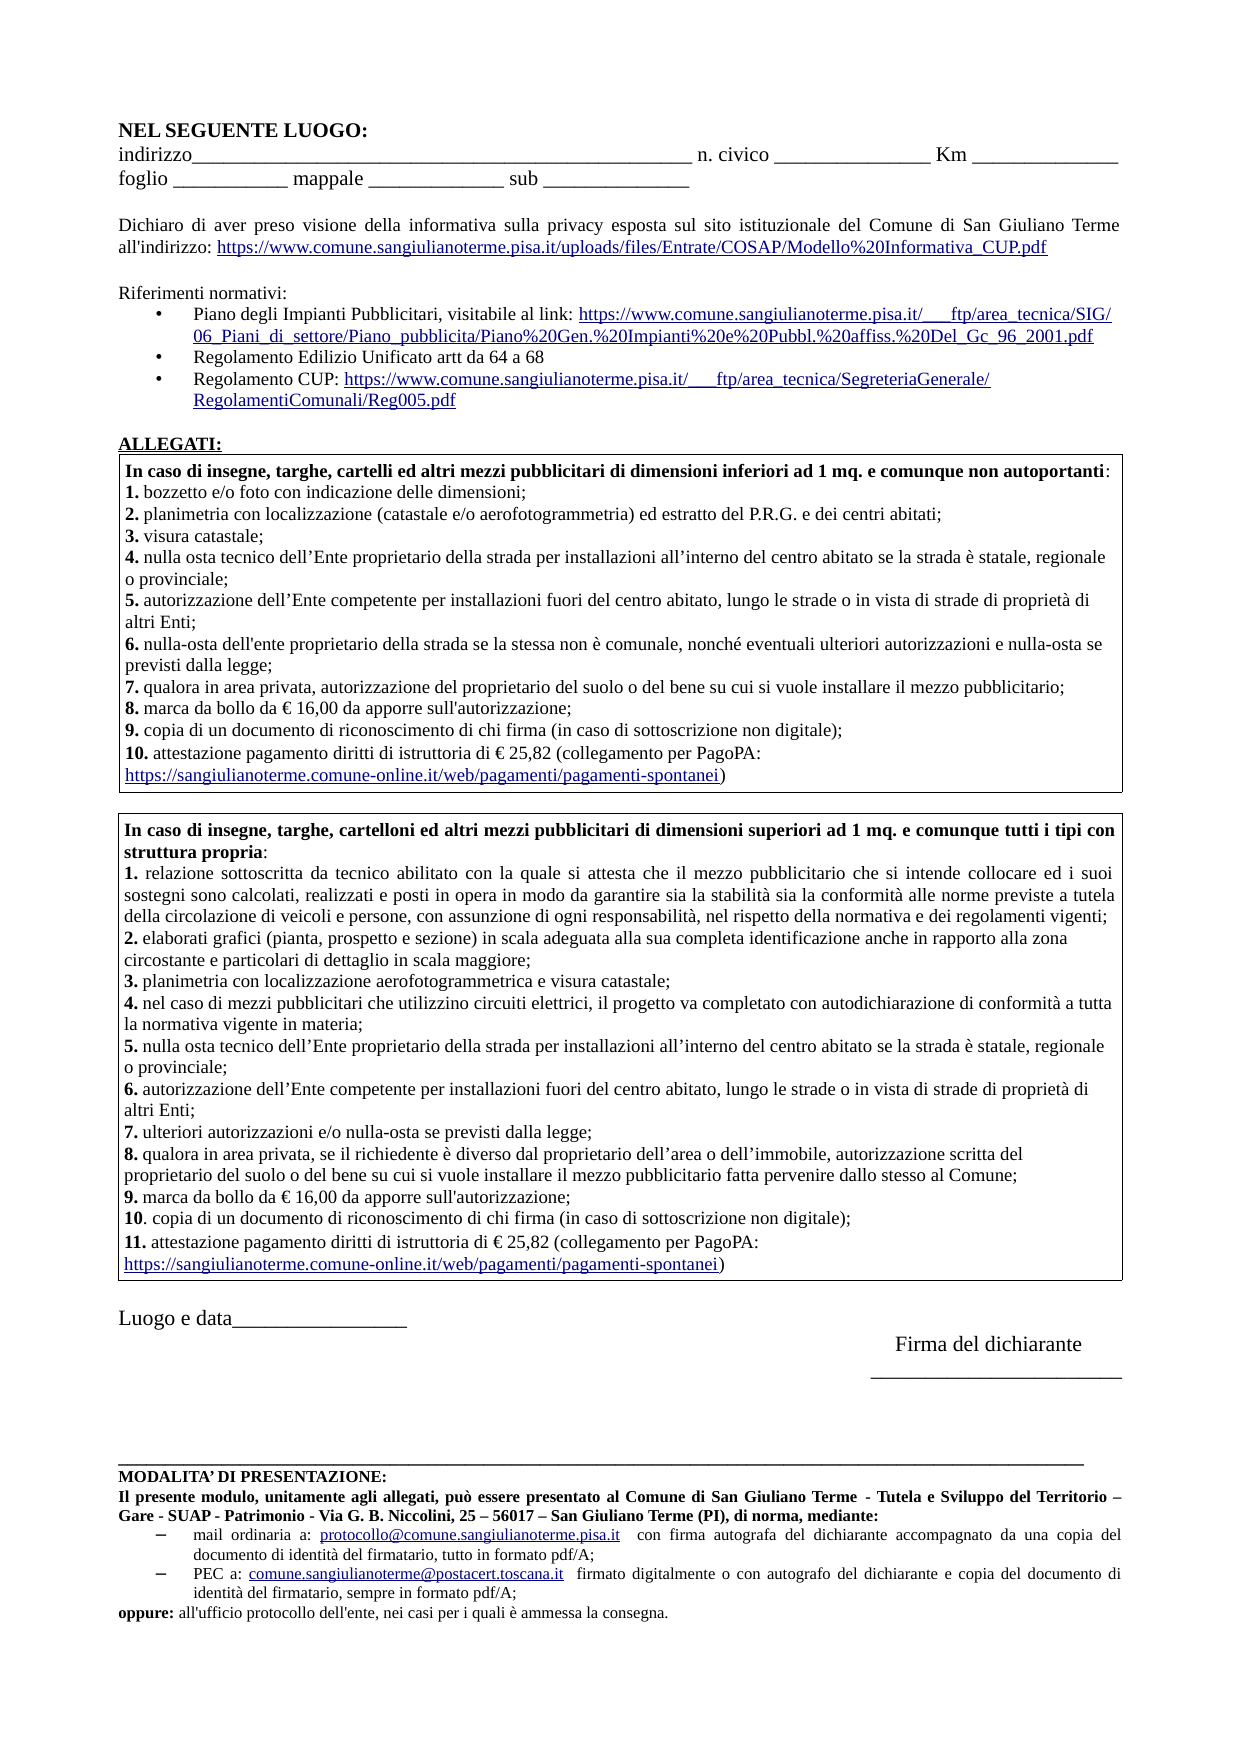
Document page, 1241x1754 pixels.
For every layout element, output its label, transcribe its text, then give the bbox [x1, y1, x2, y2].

text oppure: all'ufficio protocollo dell'ente, nei casi per i quali è ammessa la consegna. [118, 1602, 1122, 1622]
text MODALITA’ DI PRESENTAZIONE: [118, 1467, 1122, 1486]
text Dichiaro di aver preso visione della informativa sulla privacy esposta sul sito istituzionale del Comune di San Giuliano Terme all'indirizzo: https://www.comune.sangiulianoterme.pisa.it/uploads/files/Entrate/COSAP/Modello%20Informativa_CUP.pdf [118, 214, 1122, 257]
text indirizzo________________________________________________ n. civico _______________ Km ______________ [118, 142, 1122, 166]
text _______________________________________________________________________________________________________ [118, 1446, 1122, 1467]
text ALLEGATI: [118, 432, 1122, 454]
list Regolamento CUP: https://www.comune.sangiulianoterme.pisa.it/___ftp/area_tecnica/SegreteriaGenerale/RegolamentiComunali/Reg005.pdf [156, 368, 1122, 411]
table_header In caso di insegne, targhe, cartelli ed altri mezzi pubblicitari di dimensioni inferiori ad 1 mq. e comunque non autoportanti: 1. bozzetto e/o foto con indicazione delle dimensioni; 2. planimetria con localizzazione (catastale e/o aerofotogrammetria) ed estratto del P.R.G. e dei centri abitati; 3. visura catastale; 4. nulla osta tecnico dell’Ente proprietario della strada per installazioni all’interno del centro abitato se la strada è statale, regionale o provinciale; 5. autorizzazione dell’Ente competente per installazioni fuori del centro abitato, lungo le strade o in vista di strade di proprietà di altri Enti; 6. nulla-osta dell'ente proprietario della strada se la stessa non è comunale, nonché eventuali ulteriori autorizzazioni e nulla-osta se previsti dalla legge; 7. qualora in area privata, autorizzazione del proprietario del suolo o del bene su cui si vuole installare il mezzo pubblicitario; 8. marca da bollo da € 16,00 da apporre sull'autorizzazione; 9. copia di un documento di riconoscimento di chi firma (in caso di sottoscrizione non digitale); 10. attestazione pagamento diritti di istruttoria di € 25,82 (collegamento per PagoPA: https://sangiulianoterme.comune-online.it/web/pagamenti/pagamenti-spontanei) [120, 455, 1122, 792]
text foglio ___________ mappale _____________ sub ______________ [118, 166, 1122, 190]
text Firma del dichiarante [118, 1331, 1122, 1356]
text Luogo e data________________ [118, 1305, 1122, 1331]
text NEL SEGUENTE LUOGO: [118, 118, 1122, 142]
table_header In caso di insegne, targhe, cartelloni ed altri mezzi pubblicitari di dimensioni superiori ad 1 mq. e comunque tutti i tipi con struttura propria: 1. relazione sottoscritta da tecnico abilitato con la quale si attesta che il mezzo pubblicitario che si intende collocare ed i suoi sostegni sono calcolati, realizzati e posti in opera in modo da garantire sia la stabilità sia la conformità alle norme previste a tutela della circolazione di veicoli e persone, con assunzione di ogni responsabilità, nel rispetto della normativa e dei regolamenti vigenti; 2. elaborati grafici (pianta, prospetto e sezione) in scala adeguata alla sua completa identificazione anche in rapporto alla zona circostante e particolari di dettaglio in scala maggiore; 3. planimetria con localizzazione aerofotogrammetrica e visura catastale; 4. nel caso di mezzi pubblicitari che utilizzino circuiti elettrici, il progetto va completato con autodichiarazione di conformità a tutta la normativa vigente in materia; 5. nulla osta tecnico dell’Ente proprietario della strada per installazioni all’interno del centro abitato se la strada è statale, regionale o provinciale; 6. autorizzazione dell’Ente competente per installazioni fuori del centro abitato, lungo le strade o in vista di strade di proprietà di altri Enti; 7. ulteriori autorizzazioni e/o nulla-osta se previsti dalla legge; 8. qualora in area privata, se il richiedente è diverso dal proprietario dell’area o dell’immobile, autorizzazione scritta del proprietario del suolo o del bene su cui si vuole installare il mezzo pubblicitario fatta pervenire dallo stesso al Comune; 9. marca da bollo da € 16,00 da apporre sull'autorizzazione; 10. copia di un documento di riconoscimento di chi firma (in caso di sottoscrizione non digitale); 11. attestazione pagamento diritti di istruttoria di € 25,82 (collegamento per PagoPA: https://sangiulianoterme.comune-online.it/web/pagamenti/pagamenti-spontanei) [119, 814, 1122, 1280]
list Piano degli Impianti Pubblicitari, visitabile al link: https://www.comune.sangiulianoterme.pisa.it/___ftp/area_tecnica/SIG/06_Piani_di_settore/Piano_pubblicita/Piano%20Gen.%20Impianti%20e%20Pubbl.%20affiss.%20Del_Gc_96_2001.pdf [156, 303, 1122, 346]
list mail ordinaria a: protocollo@comune.sangiulianoterme.pisa.it con firma autografa del dichiarante accompagnato da una copia del documento di identità del firmatario, tutto in formato pdf/A; [156, 1525, 1122, 1564]
text Riferimenti normativi: [118, 282, 1122, 303]
text Il presente modulo, unitamente agli allegati, può essere presentato al Comune di San Giuliano Terme - Tutela e Sviluppo del Territorio – Gare - SUAP - Patrimonio - Via G. B. Niccolini, 25 – 56017 – San Giuliano Terme (PI), di norma, mediante: [118, 1486, 1122, 1525]
text _______________________ [118, 1356, 1122, 1381]
list PEC a: comune.sangiulianoterme@postacert.toscana.it firmato digitalmente o con autografo del dichiarante e copia del documento di identità del firmatario, sempre in formato pdf/A; [156, 1564, 1122, 1602]
list Regolamento Edilizio Unificato artt da 64 a 68 [156, 346, 1122, 368]
